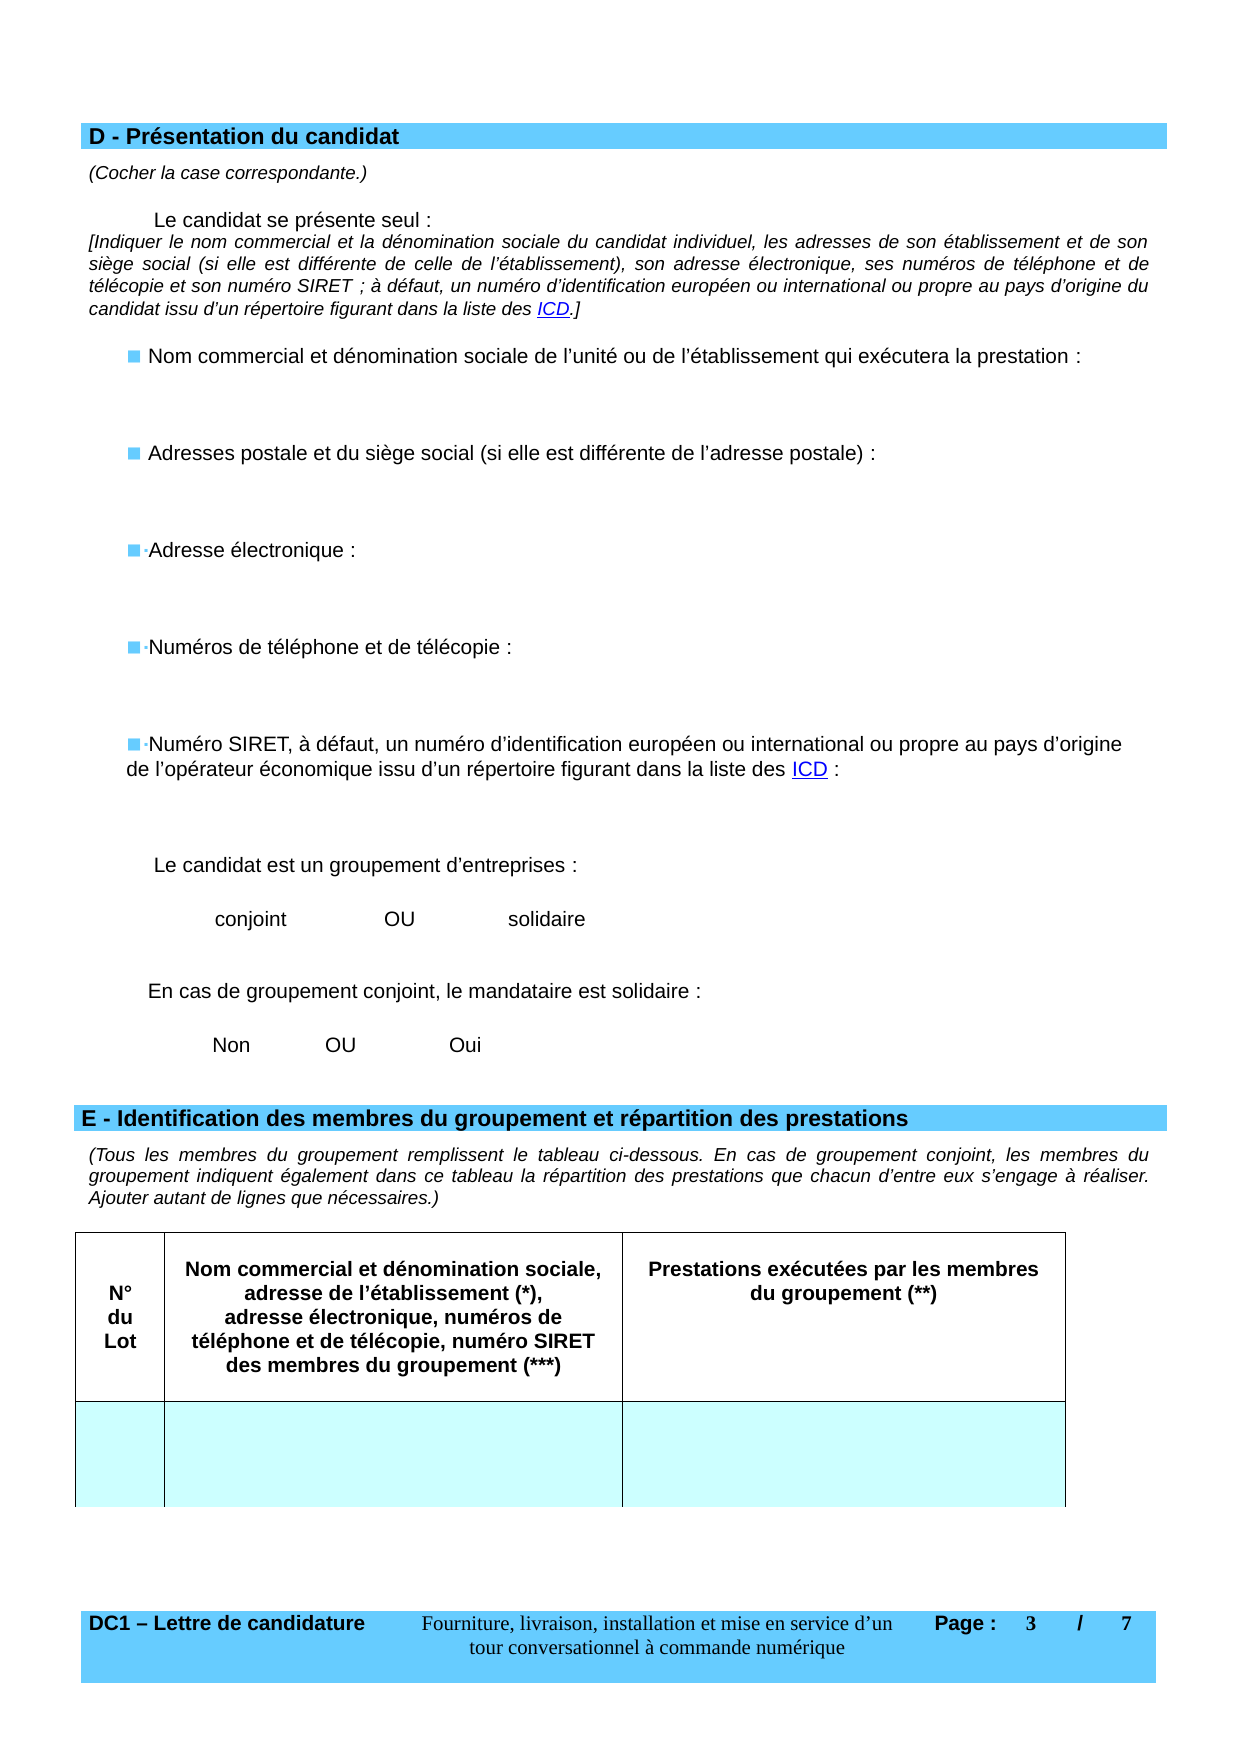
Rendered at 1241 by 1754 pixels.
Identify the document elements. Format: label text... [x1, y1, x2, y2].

table_cell [165, 1402, 622, 1507]
text En cas de groupement conjoint, le mandataire est solidaire : [89, 978, 1152, 1002]
text [Indiquer le nom commercial et la dénomination sociale du candidat individuel, les adresses de son établissement et de son siège social (si elle est différente de celle de l’établissement), son adresse électronique, ses numéros de téléphone et de télécopie et son numéro SIRET ; à défaut, un numéro d’identification européen ou international ou propre au pays d’origine du candidat issu d’un répertoire figurant dans la liste des ICD.] [89, 231, 1152, 320]
text conjoint OU solidaire [148, 907, 1152, 931]
text (Tous les membres du groupement remplissent le tableau ci-dessous. En cas de groupement conjoint, les membres du groupement indiquent également dans ce tableau la répartition des prestations que chacun d’entre eux s’engage à réaliser. Ajouter autant de lignes que nécessaires.) [89, 1143, 1152, 1208]
table_header D - Présentation du candidat [81, 123, 1167, 149]
text (Cocher la case correspondante.) [89, 162, 1152, 183]
table_header E - Identification des membres du groupement et répartition des prestations [74, 1105, 1167, 1131]
table_header N° du Lot [76, 1233, 164, 1401]
text Non OU Oui [148, 1033, 1152, 1057]
table_cell [623, 1402, 1065, 1507]
table_header Nom commercial et dénomination sociale, adresse de l’établissement (*), adresse électronique, numéros de téléphone et de télécopie, numéro SIRET des membres du groupement (***) [165, 1233, 622, 1401]
table_cell [76, 1402, 164, 1507]
text  Adresses postale et du siège social (si elle est différente de l’adresse postale) : [126, 441, 1152, 466]
text Le candidat est un groupement d’entreprises : [89, 852, 1152, 876]
text Adresse électronique : [126, 538, 1152, 563]
text Le candidat se présente seul : [148, 207, 1152, 231]
text Numéros de téléphone et de télécopie : [126, 635, 1152, 660]
table_header Prestations exécutées par les membres du groupement (**) [623, 1233, 1065, 1401]
text  Nom commercial et dénomination sociale de l’unité ou de l’établissement qui exécutera la prestation : [126, 344, 1152, 369]
text Numéro SIRET, à défaut, un numéro d’identification européen ou international ou propre au pays d’origine de l’opérateur économique issu d’un répertoire figurant dans la liste des ICD : [126, 732, 1152, 781]
